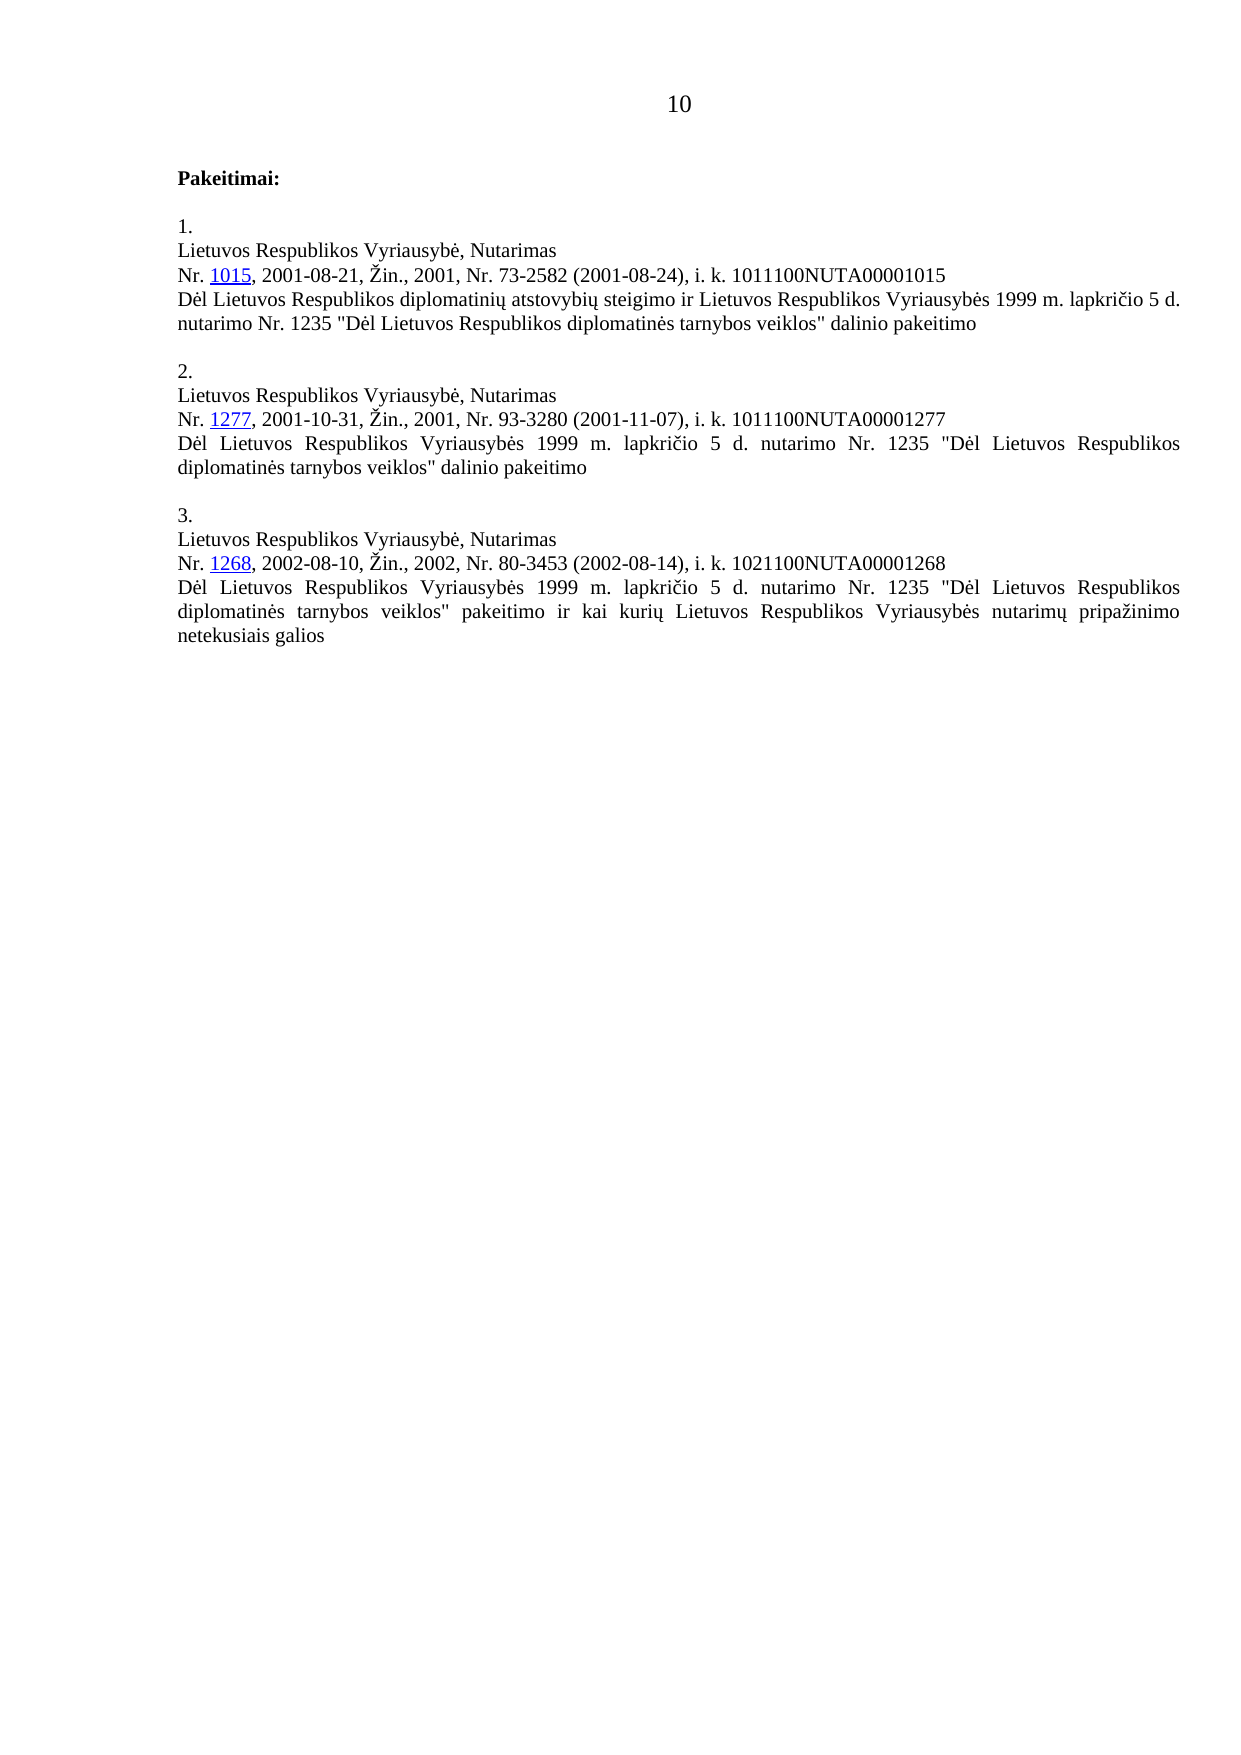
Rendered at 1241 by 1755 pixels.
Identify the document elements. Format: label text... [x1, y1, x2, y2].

text Pakeitimai: [177, 166, 1181, 190]
text 3. [177, 503, 1181, 527]
text 1. [177, 214, 1181, 238]
text Lietuvos Respublikos Vyriausybė, Nutarimas [177, 238, 1181, 262]
text Lietuvos Respublikos Vyriausybė, Nutarimas [177, 527, 1181, 551]
text 2. [177, 359, 1181, 383]
text Dėl Lietuvos Respublikos Vyriausybės 1999 m. lapkričio 5 d. nutarimo Nr. 1235 "Dėl Lietuvos Respublikos diplomatinės tarnybos veiklos" dalinio pakeitimo [177, 431, 1181, 479]
text Nr. 1015, 2001-08-21, Žin., 2001, Nr. 73-2582 (2001-08-24), i. k. 1011100NUTA00001015 [177, 262, 1181, 287]
text Dėl Lietuvos Respublikos diplomatinių atstovybių steigimo ir Lietuvos Respublikos Vyriausybės 1999 m. lapkričio 5 d. nutarimo Nr. 1235 "Dėl Lietuvos Respublikos diplomatinės tarnybos veiklos" dalinio pakeitimo [177, 287, 1181, 335]
text Nr. 1277, 2001-10-31, Žin., 2001, Nr. 93-3280 (2001-11-07), i. k. 1011100NUTA00001277 [177, 407, 1181, 431]
text Dėl Lietuvos Respublikos Vyriausybės 1999 m. lapkričio 5 d. nutarimo Nr. 1235 "Dėl Lietuvos Respublikos diplomatinės tarnybos veiklos" pakeitimo ir kai kurių Lietuvos Respublikos Vyriausybės nutarimų pripažinimo netekusiais galios [177, 575, 1181, 647]
text Lietuvos Respublikos Vyriausybė, Nutarimas [177, 383, 1181, 407]
text Nr. 1268, 2002-08-10, Žin., 2002, Nr. 80-3453 (2002-08-14), i. k. 1021100NUTA00001268 [177, 551, 1181, 575]
